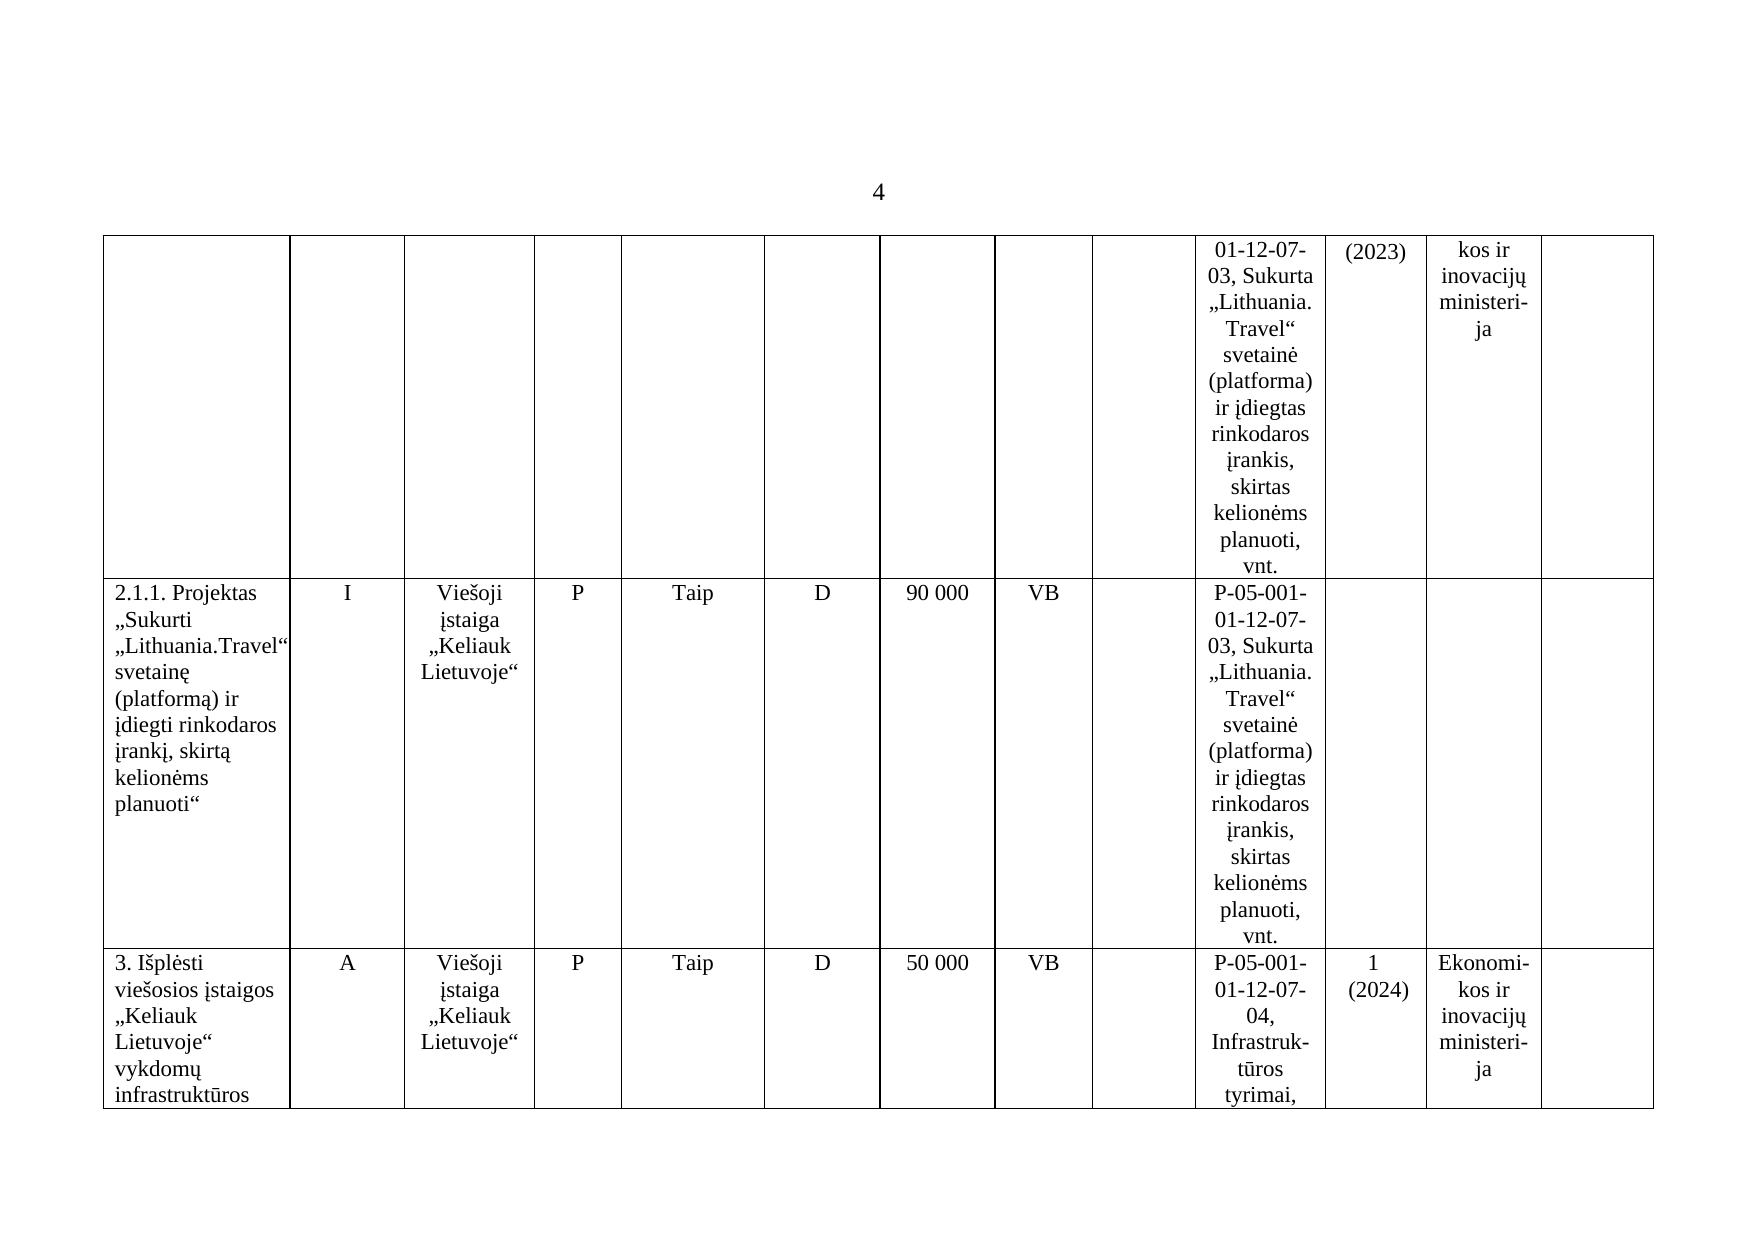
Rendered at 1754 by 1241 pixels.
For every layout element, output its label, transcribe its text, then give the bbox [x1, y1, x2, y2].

table_cell P [535, 579, 621, 948]
table_cell 3. Išplėsti viešosios įstaigos „Keliauk Lietuvoje“ vykdomų infrastruktūros [104, 949, 289, 1107]
table_cell Ekonomi-kos ir inovacijų ministeri-ja [1427, 949, 1541, 1107]
table_cell kos ir inovacijų ministeri-ja [1427, 236, 1541, 578]
table_cell [765, 236, 879, 578]
table_cell P-05-001-01-12-07-03, Sukurta „Lithuania.Travel“ svetainė (platforma) ir įdiegtas rinkodaros įrankis, skirtas kelionėms planuoti, vnt. [1196, 579, 1325, 948]
table_cell [405, 236, 534, 578]
table_cell [881, 236, 994, 578]
table_cell P [535, 949, 621, 1107]
table_cell Viešoji įstaiga „Keliauk Lietuvoje“ [405, 949, 534, 1107]
table_cell 2.1.1. Projektas „Sukurti „Lithuania.Travel“ svetainę (platformą) ir įdiegti rinkodaros įrankį, skirtą kelionėms planuoti“ [104, 579, 289, 948]
table_cell Viešoji įstaiga „Keliauk Lietuvoje“ [405, 579, 534, 948]
table_cell [996, 236, 1092, 578]
table_cell Taip [622, 579, 764, 948]
table_cell VB [996, 579, 1092, 948]
table_cell [535, 236, 621, 578]
table_cell [291, 236, 404, 578]
table_cell [1542, 579, 1653, 948]
table_cell P-05-001-01-12-07-04, Infrastruk-tūros tyrimai, [1196, 949, 1325, 1107]
table_cell [1542, 949, 1653, 1107]
table_cell [622, 236, 764, 578]
table_cell (2023) [1326, 236, 1426, 578]
table_cell D [765, 579, 879, 948]
table_cell VB [996, 949, 1092, 1107]
table_cell 90 000 [881, 579, 994, 948]
table_cell D [765, 949, 879, 1107]
table_cell 01-12-07-03, Sukurta „Lithuania.Travel“ svetainė (platforma) ir įdiegtas rinkodaros įrankis, skirtas kelionėms planuoti, vnt. [1196, 236, 1325, 578]
table_cell 50 000 [881, 949, 994, 1107]
table_cell A [291, 949, 404, 1107]
table_cell [1093, 236, 1195, 578]
table_cell Taip [622, 949, 764, 1107]
table_cell [104, 236, 289, 578]
table_cell 1 (2024) [1326, 949, 1426, 1107]
table_cell I [291, 579, 404, 948]
table_cell [1326, 579, 1426, 948]
table_cell [1093, 949, 1195, 1107]
table_cell [1427, 579, 1541, 948]
table_cell [1542, 236, 1653, 578]
table_cell [1093, 579, 1195, 948]
